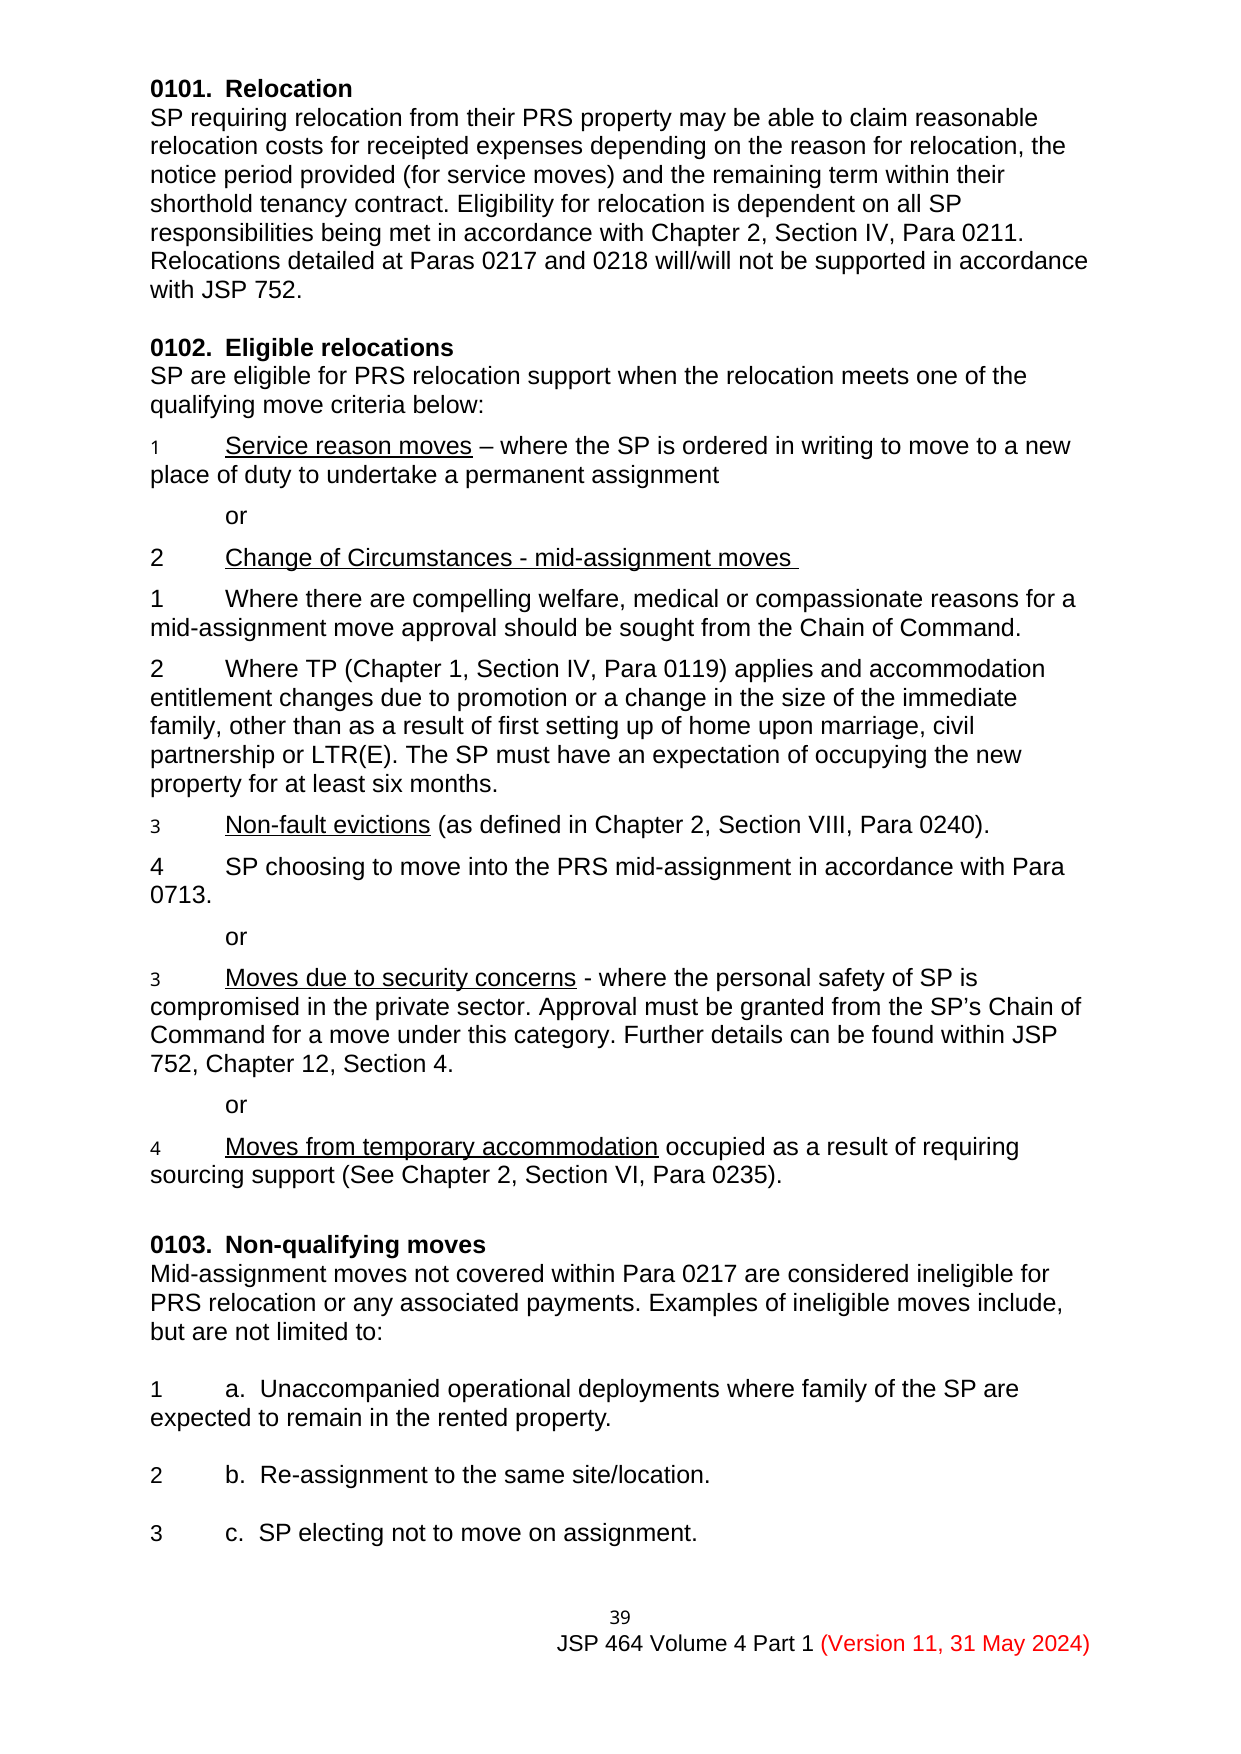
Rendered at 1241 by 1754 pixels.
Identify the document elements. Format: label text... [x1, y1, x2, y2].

list b. Re-assignment to the same site/location. [150, 1460, 1090, 1489]
text Mid-assignment moves not covered within Para 0217 are considered ineligible for PRS relocation or any associated payments. Examples of ineligible moves include, but are not limited to: [150, 1259, 1090, 1345]
list c. SP electing not to move on assignment. [150, 1518, 1090, 1547]
list Where TP (Chapter 1, Section IV, Para 0119) applies and accommodation entitlement changes due to promotion or a change in the size of the immediate family, other than as a result of first setting up of home upon marriage, civil partnership or LTR(E). The SP must have an expectation of occupying the new property for at least six months. [150, 654, 1090, 798]
list Service reason moves – where the SP is ordered in writing to move to a new place of duty to undertake a permanent assignment [150, 431, 1090, 489]
subtitle Relocation [150, 74, 1090, 102]
subtitle Eligible relocations [150, 332, 1090, 361]
text SP requiring relocation from their PRS property may be able to claim reasonable relocation costs for receipted expenses depending on the reason for relocation, the notice period provided (for service moves) and the remaining term within their shorthold tenancy contract. Eligibility for relocation is dependent on all SP responsibilities being met in accordance with Chapter 2, Section IV, Para 0211. Relocations detailed at Paras 0217 and 0218 will/will not be supported in accordance with JSP 752. [150, 102, 1090, 304]
text or [150, 1090, 1090, 1119]
list SP choosing to move into the PRS mid-assignment in accordance with Para 0713. [150, 851, 1090, 909]
list Moves from temporary accommodation occupied as a result of requiring sourcing support (See Chapter 2, Section VI, Para 0235). [150, 1132, 1090, 1189]
list Non-fault evictions (as defined in Chapter 2, Section VIII, Para 0240). [150, 810, 1090, 839]
list Moves due to security concerns - where the personal safety of SP is compromised in the private sector. Approval must be granted from the SP’s Chain of Command for a move under this category. Further details can be found within JSP 752, Chapter 12, Section 4. [150, 963, 1090, 1078]
text or [225, 921, 1090, 950]
list a. Unaccompanied operational deployments where family of the SP are expected to remain in the rented property. [150, 1374, 1090, 1432]
text SP are eligible for PRS relocation support when the relocation meets one of the qualifying move criteria below: [150, 361, 1090, 419]
text or [225, 501, 1090, 530]
subtitle Non-qualifying moves [150, 1230, 1090, 1259]
list Where there are compelling welfare, medical or compassionate reasons for a mid-assignment move approval should be sought from the Chain of Command. [150, 584, 1090, 641]
list Change of Circumstances - mid-assignment moves [150, 543, 1090, 571]
